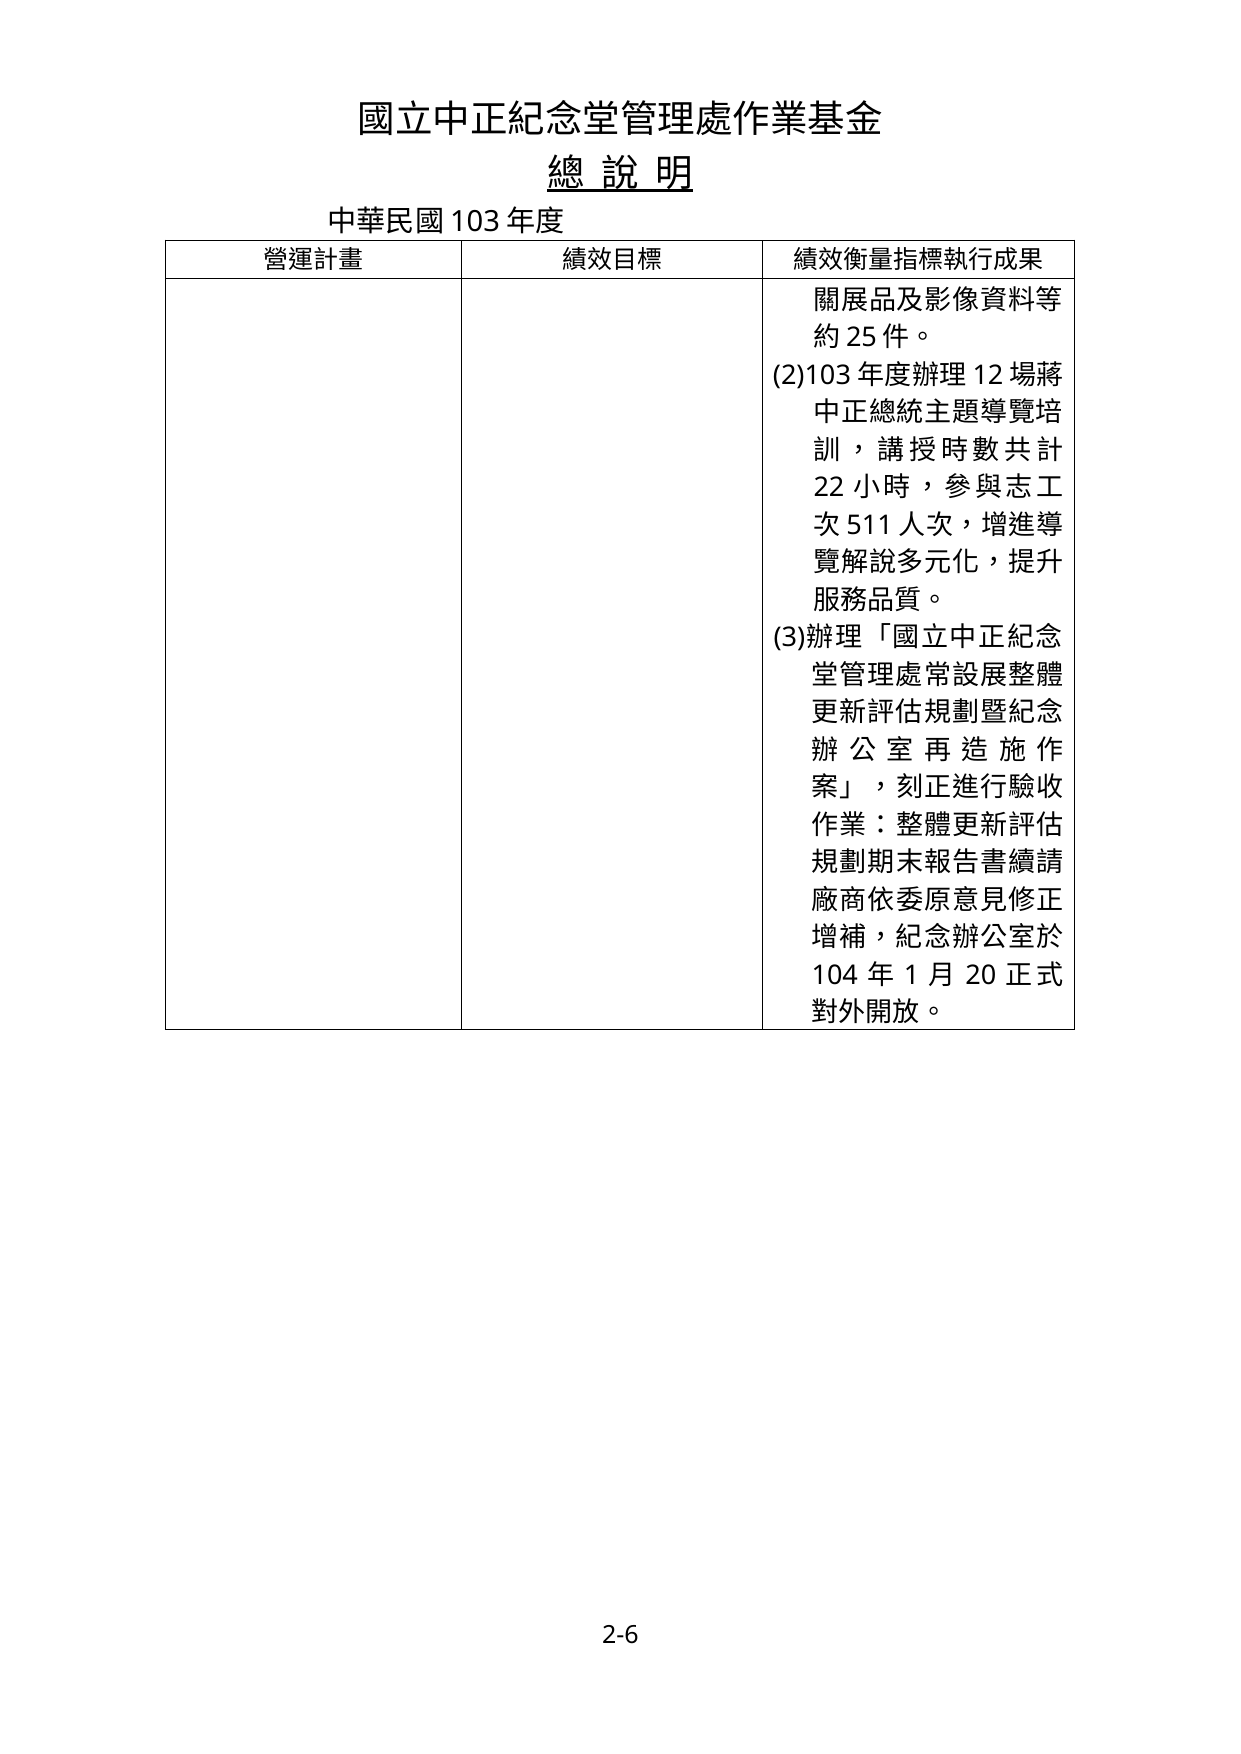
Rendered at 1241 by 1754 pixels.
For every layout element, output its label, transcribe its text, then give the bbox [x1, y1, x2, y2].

table_cell 關展品及影像資料等約25件。 (2)103年度辦理12場蔣中正總統主題導覽培訓，講授時數共計22小時，參與志工次511人次，增進導覽解說多元化，提升服務品質。 (3)辦理「國立中正紀念堂管理處常設展整體更新評估規劃暨紀念辦公室再造施作案」，刻正進行驗收作業：整體更新評估規劃期末報告書續請廠商依委原意見修正增補，紀念辦公室於104年1月20正式對外開放。 [763, 279, 1074, 1029]
table_header 營運計畫 [166, 241, 461, 278]
table_header 績效衡量指標執行成果 [763, 241, 1074, 278]
table_header 績效目標 [462, 241, 762, 278]
table_cell [462, 279, 762, 1029]
table_cell [166, 279, 461, 1029]
